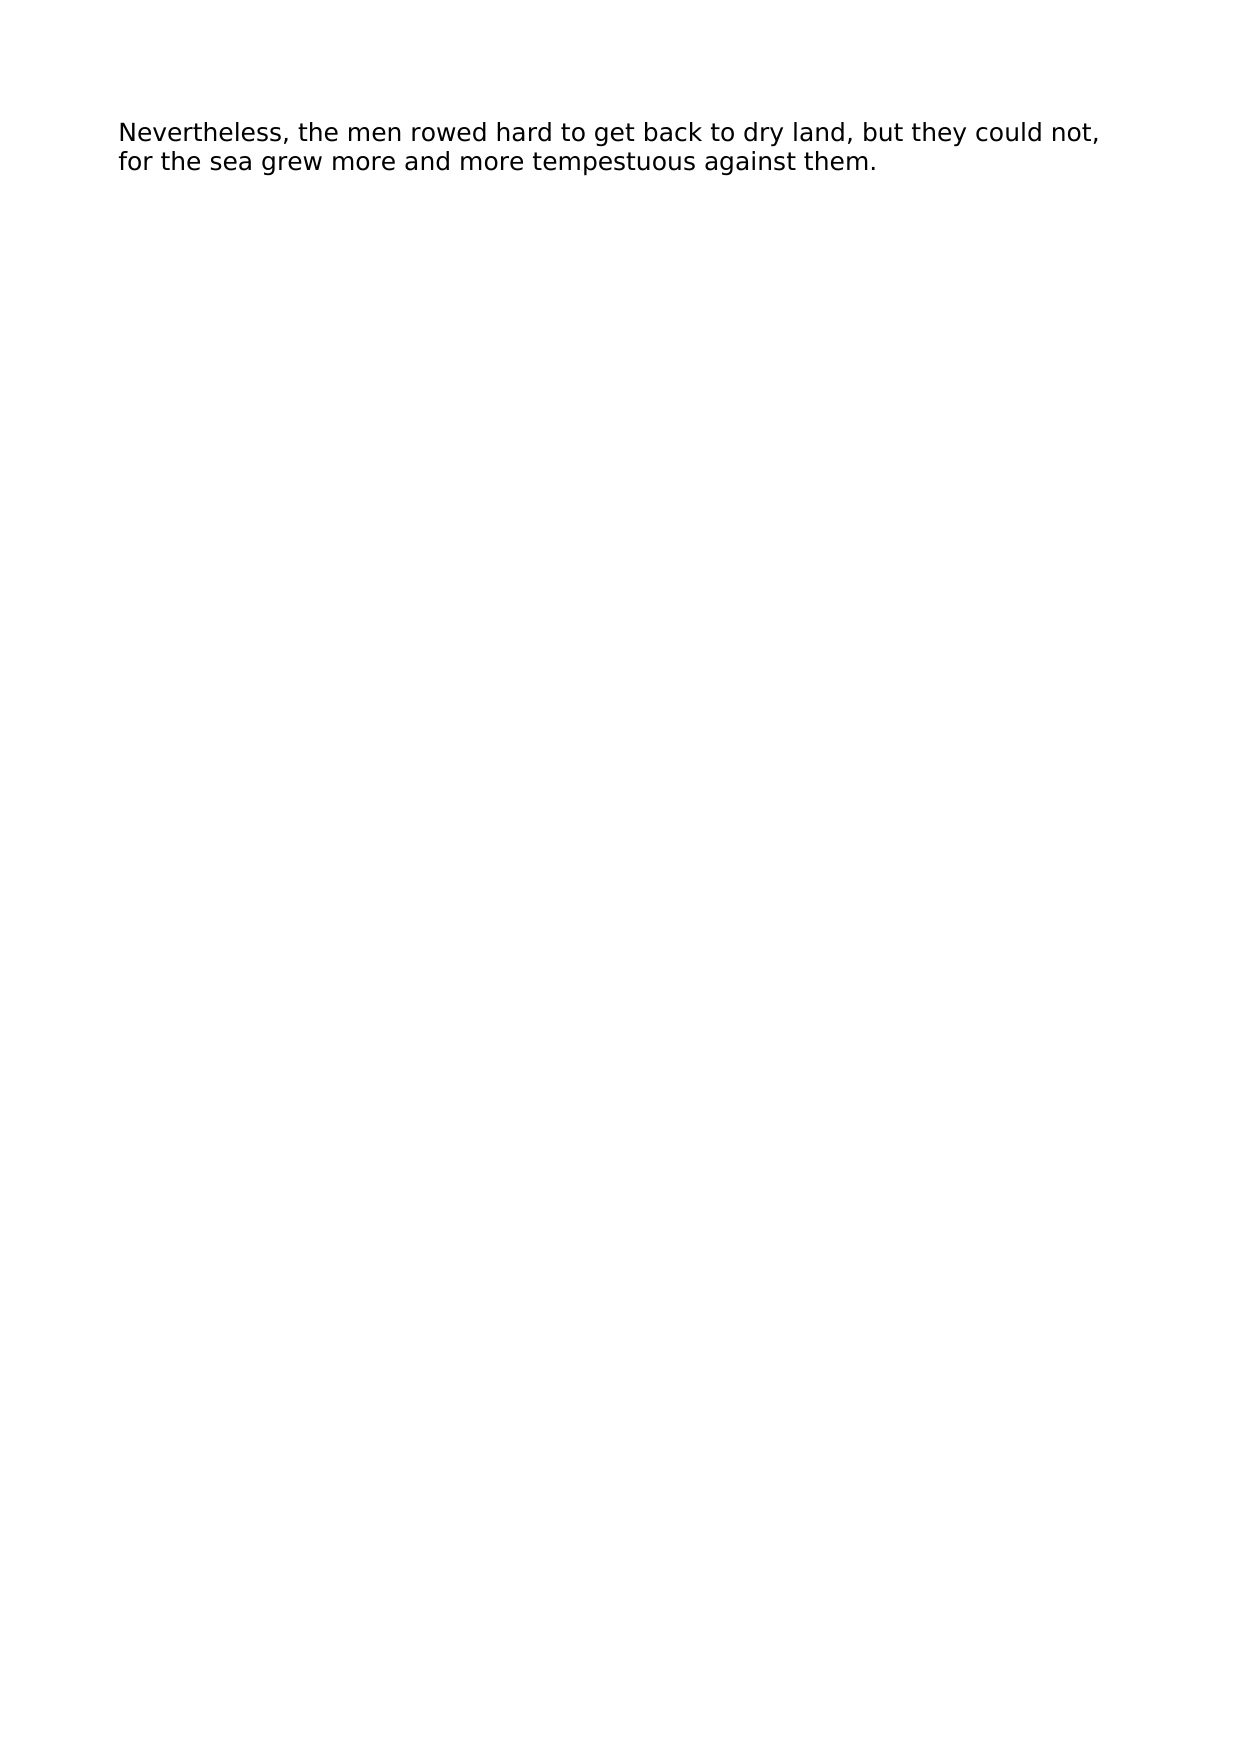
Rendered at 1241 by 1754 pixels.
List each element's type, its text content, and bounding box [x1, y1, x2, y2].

text Nevertheless, the men rowed hard to get back to dry land, but they could not, for the sea grew more and more tempestuous against them. [118, 118, 1122, 176]
